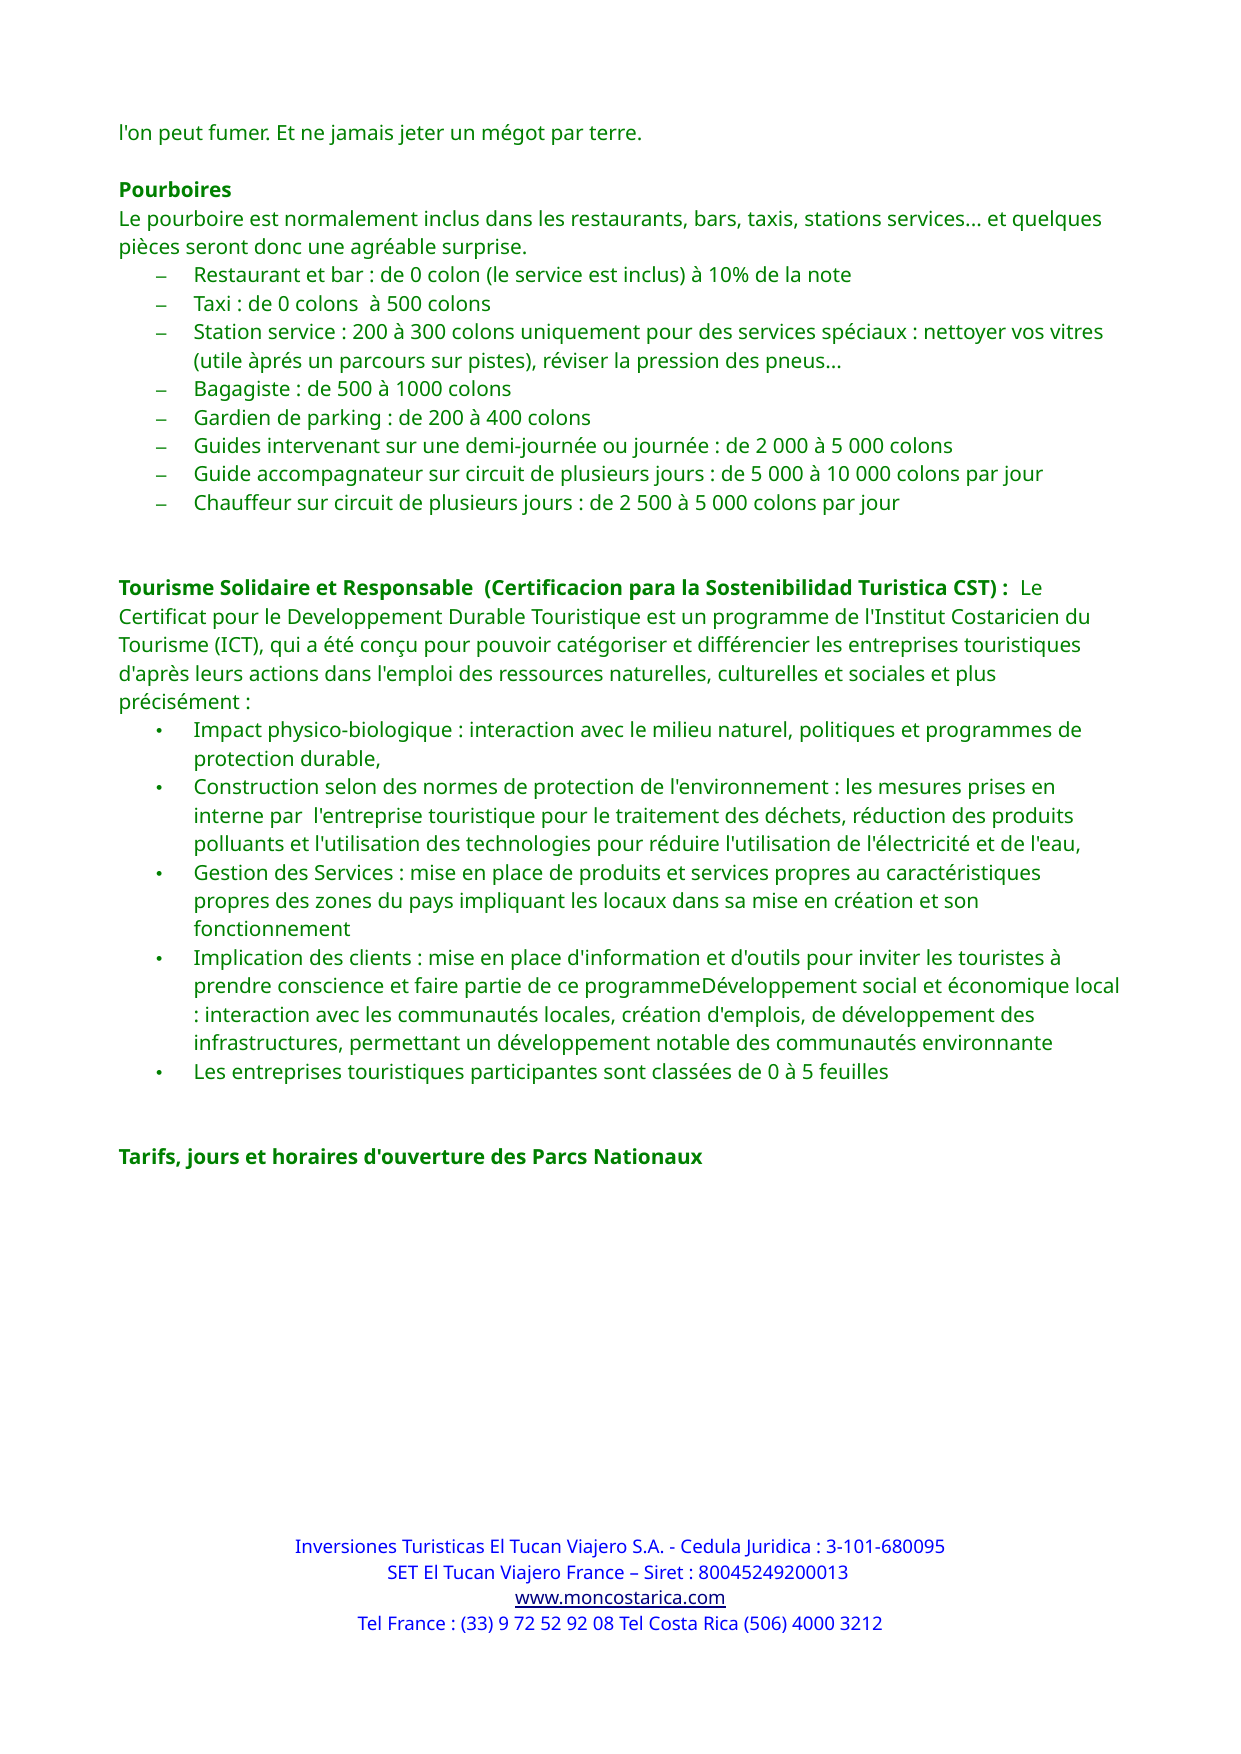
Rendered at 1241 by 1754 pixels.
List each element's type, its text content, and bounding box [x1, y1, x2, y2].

text l'on peut fumer. Et ne jamais jeter un mégot par terre. [118, 118, 1122, 147]
list Construction selon des normes de protection de l'environnement : les mesures prises en interne par l'entreprise touristique pour le traitement des déchets, réduction des produits polluants et l'utilisation des technologies pour réduire l'utilisation de l'électricité et de l'eau, [156, 772, 1122, 858]
list Taxi : de 0 colons à 500 colons [156, 289, 1122, 317]
list Restaurant et bar : de 0 colon (le service est inclus) à 10% de la note [156, 261, 1122, 289]
list Gestion des Services : mise en place de produits et services propres au caractéristiques propres des zones du pays impliquant les locaux dans sa mise en création et son fonctionnement [156, 858, 1122, 943]
list Les entreprises touristiques participantes sont classées de 0 à 5 feuilles [156, 1057, 1122, 1085]
list Station service : 200 à 300 colons uniquement pour des services spéciaux : nettoyer vos vitres (utile àprés un parcours sur pistes), réviser la pression des pneus... [156, 317, 1122, 374]
list Implication des clients : mise en place d'information et d'outils pour inviter les touristes à prendre conscience et faire partie de ce programmeDéveloppement social et économique local : interaction avec les communautés locales, création d'emplois, de développement des infrastructures, permettant un développement notable des communautés environnante [156, 943, 1122, 1057]
list Impact physico-biologique : interaction avec le milieu naturel, politiques et programmes de protection durable, [156, 716, 1122, 772]
list Bagagiste : de 500 à 1000 colons [156, 374, 1122, 403]
list Guide accompagnateur sur circuit de plusieurs jours : de 5 000 à 10 000 colons par jour [156, 459, 1122, 488]
text Pourboires [118, 175, 1122, 204]
text Tarifs, jours et horaires d'ouverture des Parcs Nationaux [118, 1142, 1122, 1171]
text Le pourboire est normalement inclus dans les restaurants, bars, taxis, stations services... et quelques pièces seront donc une agréable surprise. [118, 204, 1122, 261]
list Guides intervenant sur une demi-journée ou journée : de 2 000 à 5 000 colons [156, 431, 1122, 459]
list Chauffeur sur circuit de plusieurs jours : de 2 500 à 5 000 colons par jour [156, 488, 1122, 516]
list Gardien de parking : de 200 à 400 colons [156, 403, 1122, 431]
text Tourisme Solidaire et Responsable (Certificacion para la Sostenibilidad Turistica CST) : Le Certificat pour le Developpement Durable Touristique est un programme de l'Institut Costaricien du Tourisme (ICT), qui a été conçu pour pouvoir catégoriser et différencier les entreprises touristiques d'après leurs actions dans l'emploi des ressources naturelles, culturelles et sociales et plus précisément : [118, 573, 1122, 716]
